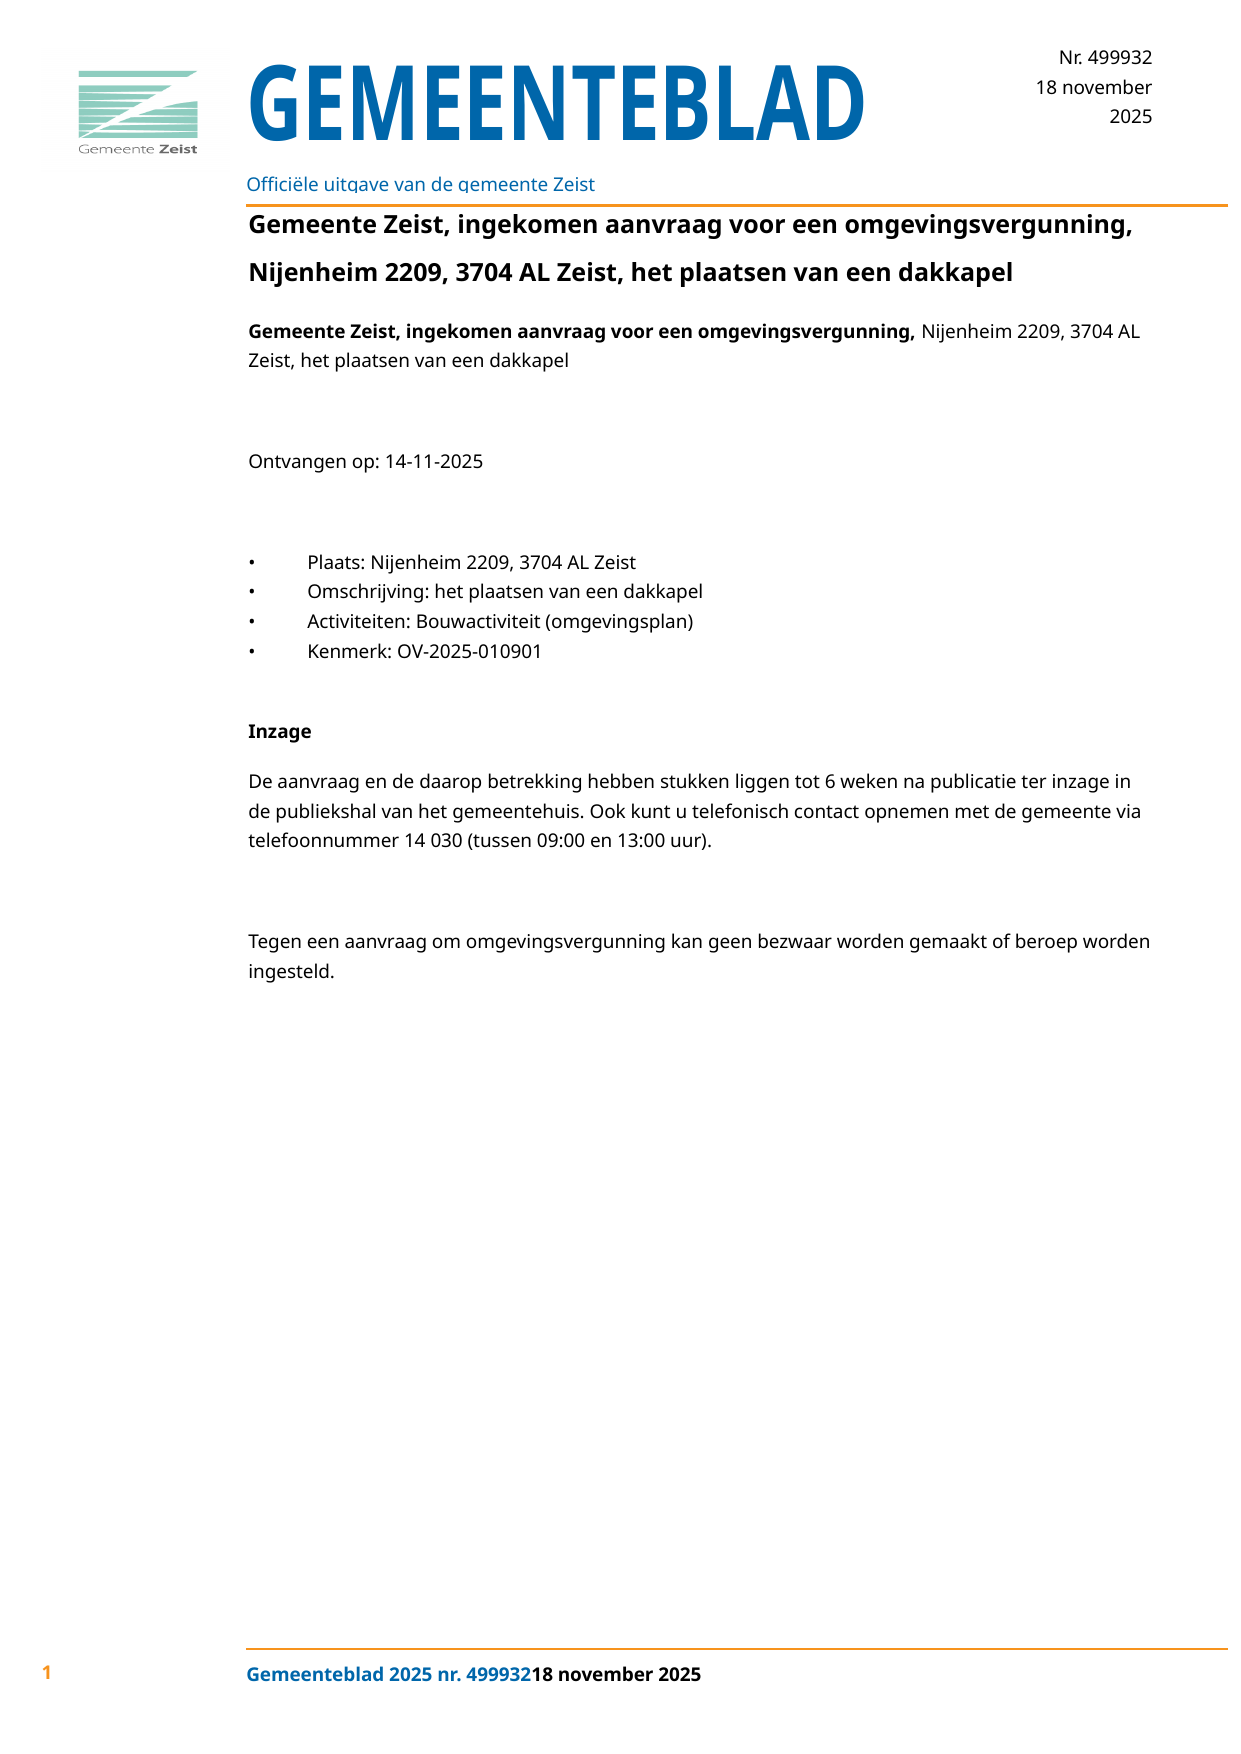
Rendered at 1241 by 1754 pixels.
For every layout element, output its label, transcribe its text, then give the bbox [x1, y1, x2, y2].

text Tegen een aanvraag om omgevingsvergunning kan geen bezwaar worden gemaakt of beroep worden ingesteld. [248, 928, 1152, 984]
list Kenmerk: OV-2025-010901 [248, 638, 1152, 664]
picture [41, 47, 231, 172]
list Plaats: Nijenheim 2209, 3704 AL Zeist [248, 549, 1152, 575]
text Ontvangen op: 14-11-2025 [248, 448, 1152, 474]
list Omschrijving: het plaatsen van een dakkapel [248, 579, 1152, 604]
text Gemeente Zeist, ingekomen aanvraag voor een omgevingsvergunning, Nijenheim 2209, 3704 AL Zeist, het plaatsen van een dakkapel [248, 318, 1152, 373]
text Gemeente Zeist, ingekomen aanvraag voor een omgevingsvergunning, Nijenheim 2209, 3704 AL Zeist, het plaatsen van een dakkapel [248, 207, 1152, 288]
list Activiteiten: Bouwactiviteit (omgevingsplan) [248, 608, 1152, 634]
text Inzage [248, 718, 1152, 744]
text De aanvraag en de daarop betrekking hebben stukken liggen tot 6 weken na publicatie ter inzage in de publiekshal van het gemeentehuis. Ook kunt u telefonisch contact opnemen met de gemeente via telefoonnummer 14 030 (tussen 09:00 en 13:00 uur). [248, 768, 1152, 853]
